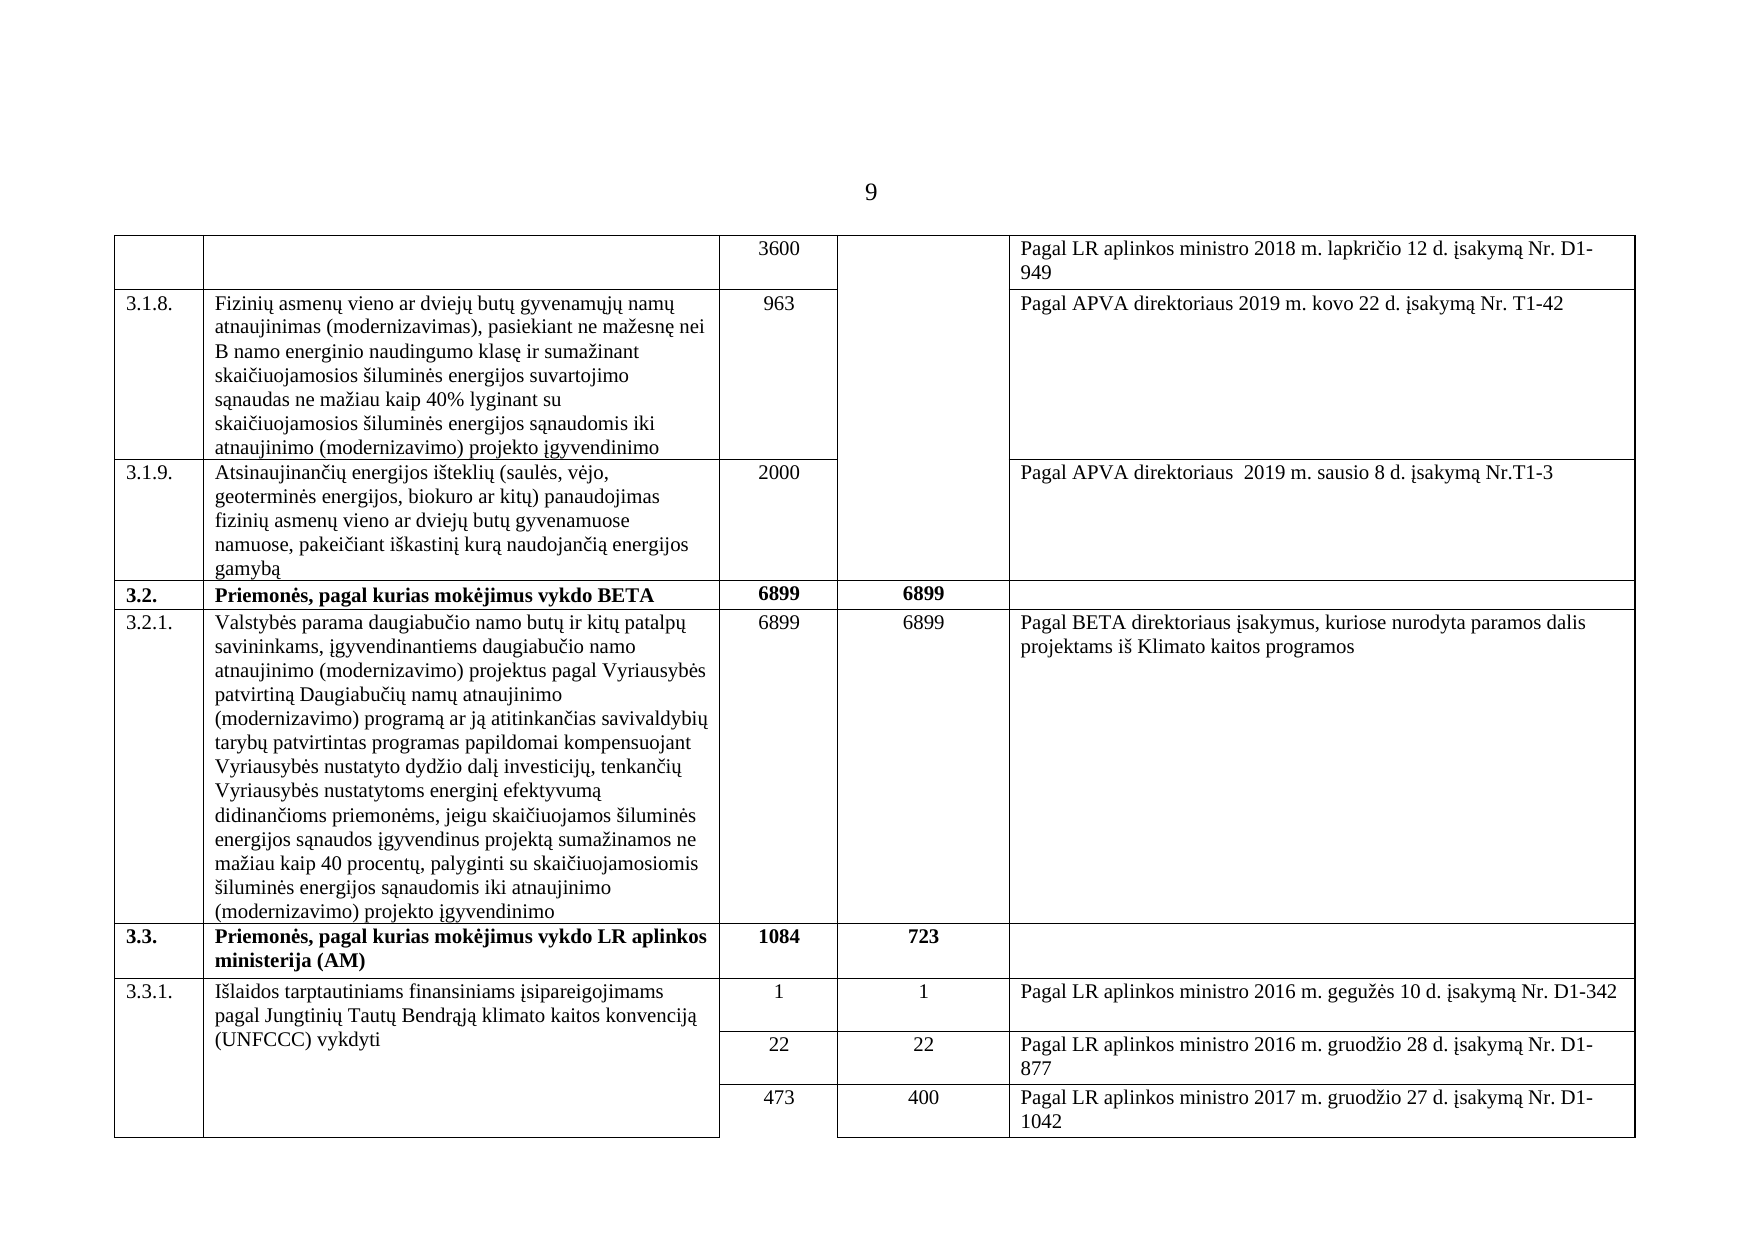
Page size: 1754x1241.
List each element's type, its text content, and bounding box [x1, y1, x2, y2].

table_cell 1 [720, 979, 837, 1031]
table_cell 3.2. [115, 581, 203, 609]
table_cell Pagal LR aplinkos ministro 2017 m. gruodžio 27 d. įsakymą Nr. D1-1042 [1010, 1085, 1634, 1137]
table_cell 22 [720, 1032, 837, 1084]
table_cell 3.1.8. [115, 290, 203, 459]
table_cell 22 [838, 1032, 1009, 1084]
table_cell 3.3. [115, 924, 203, 978]
table_cell Išlaidos tarptautiniams finansiniams įsipareigojimams pagal Jungtinių Tautų Bendrąją klimato kaitos konvenciją (UNFCCC) vykdyti [204, 979, 719, 1137]
table_cell Fizinių asmenų vieno ar dviejų butų gyvenamųjų namų atnaujinimas (modernizavimas), pasiekiant ne mažesnę nei B namo energinio naudingumo klasę ir sumažinant skaičiuojamosios šiluminės energijos suvartojimo sąnaudas ne mažiau kaip 40% lyginant su skaičiuojamosios šiluminės energijos sąnaudomis iki atnaujinimo (modernizavimo) projekto įgyvendinimo [204, 290, 719, 459]
table_cell [204, 236, 719, 289]
table_cell [838, 236, 1009, 580]
table_cell 6899 [720, 610, 837, 923]
table_cell 3600 [720, 236, 837, 289]
table_cell Valstybės parama daugiabučio namo butų ir kitų patalpų savininkams, įgyvendinantiems daugiabučio namo atnaujinimo (modernizavimo) projektus pagal Vyriausybės patvirtiną Daugiabučių namų atnaujinimo (modernizavimo) programą ar ją atitinkančias savivaldybių tarybų patvirtintas programas papildomai kompensuojant Vyriausybės nustatyto dydžio dalį investicijų, tenkančių Vyriausybės nustatytoms energinį efektyvumą didinančioms priemonėms, jeigu skaičiuojamos šiluminės energijos sąnaudos įgyvendinus projektą sumažinamos ne mažiau kaip 40 procentų, palyginti su skaičiuojamosiomis šiluminės energijos sąnaudomis iki atnaujinimo (modernizavimo) projekto įgyvendinimo [204, 610, 719, 923]
table_cell 3.2.1. [115, 610, 203, 923]
table_cell 6899 [838, 581, 1009, 609]
table_cell [1010, 581, 1634, 609]
table_cell 1 [838, 979, 1009, 1031]
table_cell 1084 [720, 924, 837, 978]
table_cell 473 [720, 1085, 837, 1137]
table_cell 3.3.1. [115, 979, 203, 1137]
table_cell 2000 [720, 460, 837, 580]
table_cell 723 [838, 924, 1009, 978]
table_cell 400 [838, 1085, 1009, 1137]
table_cell [115, 236, 203, 289]
table_cell Priemonės, pagal kurias mokėjimus vykdo BETA [204, 581, 719, 609]
table_cell [1010, 924, 1634, 978]
table_cell Atsinaujinančių energijos išteklių (saulės, vėjo, geoterminės energijos, biokuro ar kitų) panaudojimas fizinių asmenų vieno ar dviejų butų gyvenamuose namuose, pakeičiant iškastinį kurą naudojančią energijos gamybą [204, 460, 719, 580]
table_cell Pagal APVA direktoriaus 2019 m. kovo 22 d. įsakymą Nr. T1-42 [1010, 290, 1634, 459]
table_cell Priemonės, pagal kurias mokėjimus vykdo LR aplinkos ministerija (AM) [204, 924, 719, 978]
table_cell Pagal LR aplinkos ministro 2016 m. gegužės 10 d. įsakymą Nr. D1-342 [1010, 979, 1634, 1031]
table_cell Pagal LR aplinkos ministro 2016 m. gruodžio 28 d. įsakymą Nr. D1-877 [1010, 1032, 1634, 1084]
table_cell 6899 [838, 610, 1009, 923]
table_cell 3.1.9. [115, 460, 203, 580]
table_cell Pagal APVA direktoriaus 2019 m. sausio 8 d. įsakymą Nr.T1-3 [1010, 460, 1634, 580]
table_cell 6899 [720, 581, 837, 609]
table_cell Pagal BETA direktoriaus įsakymus, kuriose nurodyta paramos dalis projektams iš Klimato kaitos programos [1010, 610, 1634, 923]
table_cell Pagal LR aplinkos ministro 2018 m. lapkričio 12 d. įsakymą Nr. D1-949 [1010, 236, 1634, 289]
table_cell 963 [720, 290, 837, 459]
